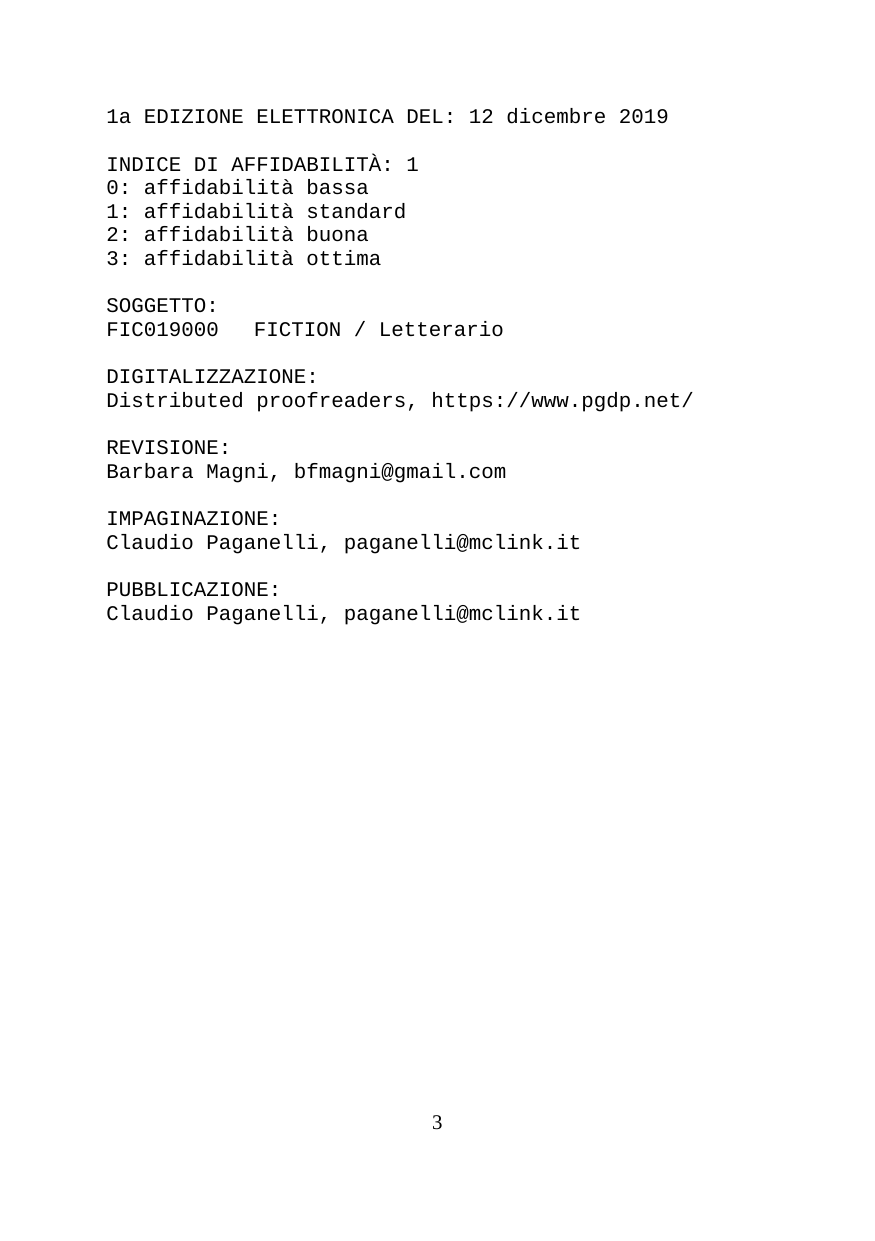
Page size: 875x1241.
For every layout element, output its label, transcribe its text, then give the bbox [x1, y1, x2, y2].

text IMPAGINAZIONE: [106, 508, 768, 532]
text Barbara Magni, bfmagni@gmail.com [106, 461, 768, 484]
text 3: affidabilità ottima [106, 248, 768, 272]
text 2: affidabilità buona [106, 224, 768, 248]
text SOGGETTO: [106, 295, 768, 319]
text INDICE DI AFFIDABILITÀ: 1 [106, 153, 768, 177]
text 1a EDIZIONE ELETTRONICA DEL: 12 dicembre 2019 [106, 106, 768, 130]
text REVISIONE: [106, 437, 768, 461]
text Claudio Paganelli, paganelli@mclink.it [106, 532, 768, 556]
text 1: affidabilità standard [106, 201, 768, 224]
text Distributed proofreaders, https://www.pgdp.net/ [106, 390, 768, 414]
text 0: affidabilità bassa [106, 177, 768, 201]
text DIGITALIZZAZIONE: [106, 366, 768, 390]
text PUBBLICAZIONE: [106, 579, 768, 603]
text Claudio Paganelli, paganelli@mclink.it [106, 603, 768, 626]
text FIC019000 FICTION / Letterario [106, 319, 768, 343]
